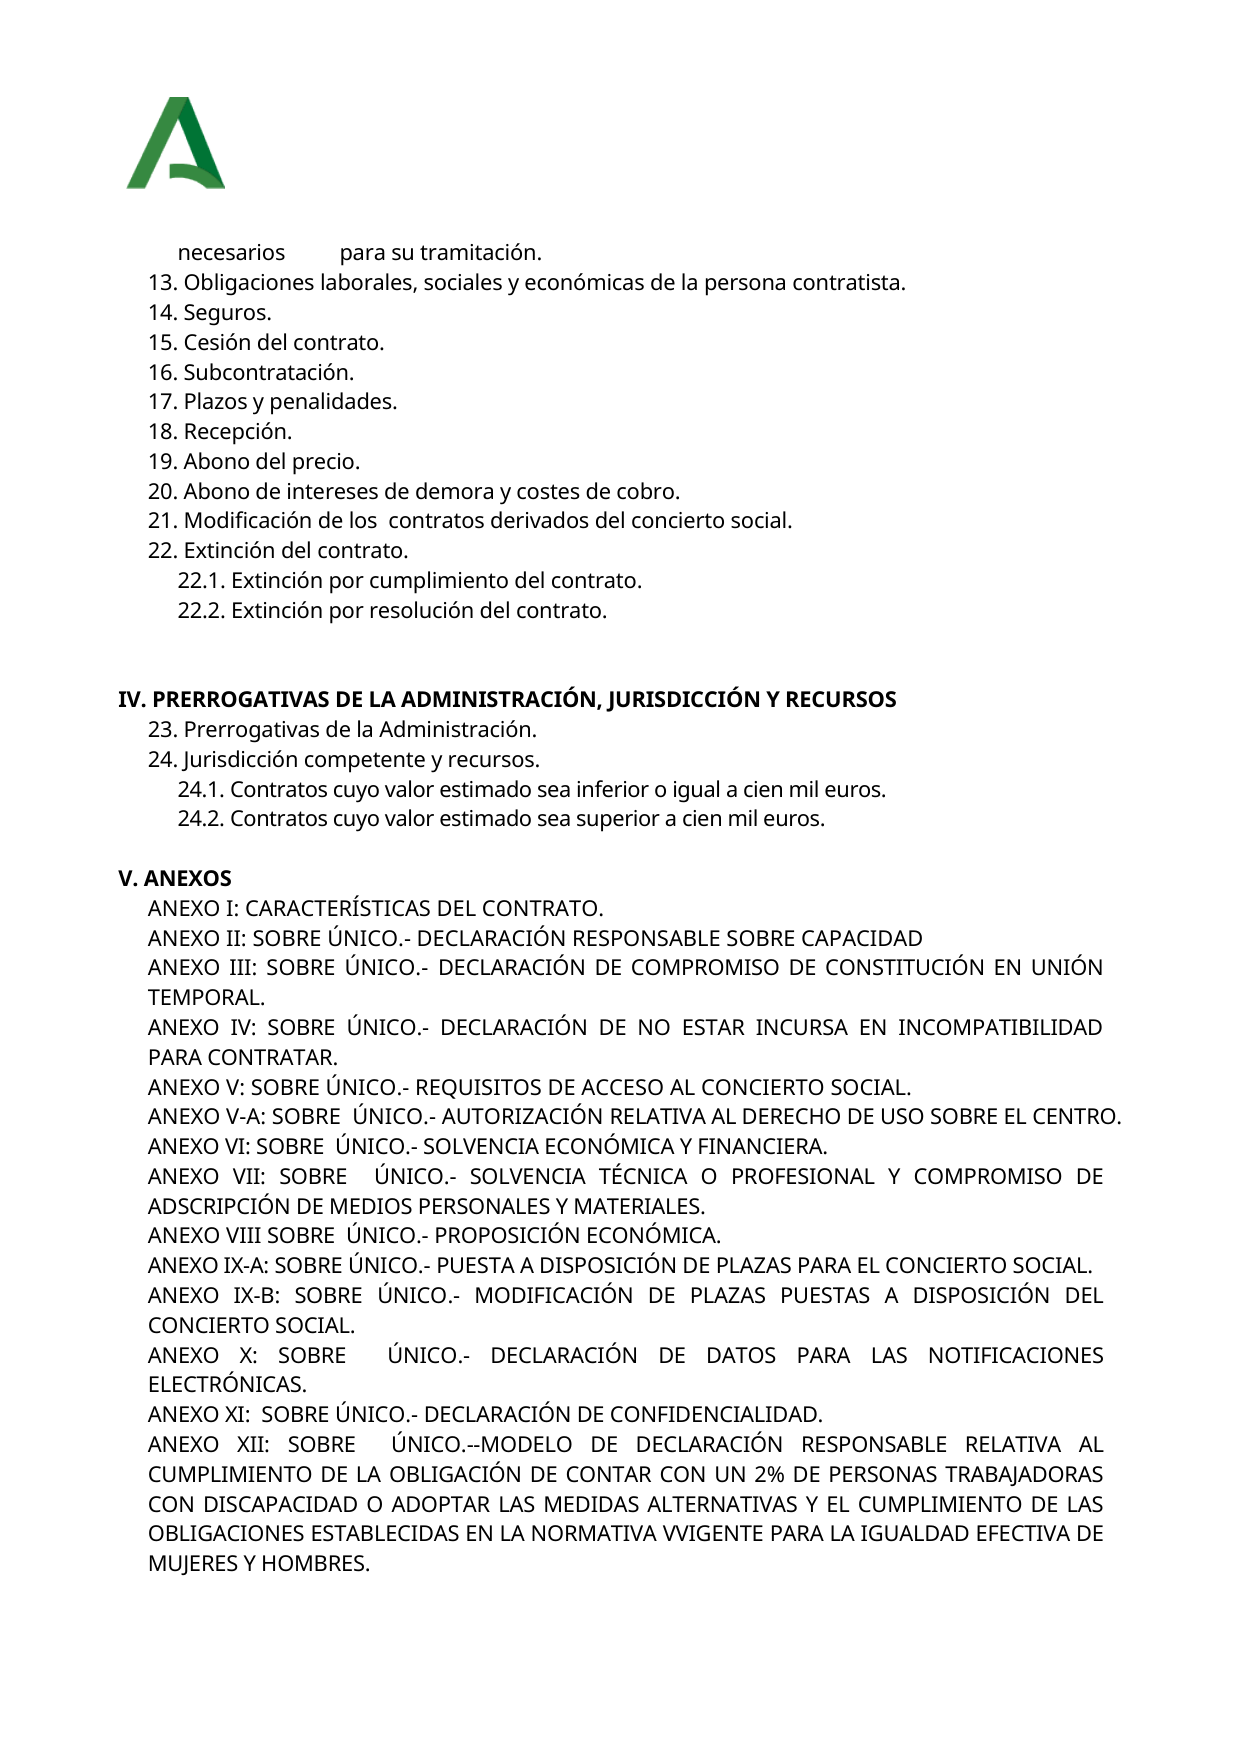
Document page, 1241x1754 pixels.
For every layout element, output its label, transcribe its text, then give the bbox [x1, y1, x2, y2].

text ANEXO XII: SOBRE Único.--Modelo de declaración responsable relativa al cumplimiento de la obligación de contar con un 2% de personas trabajadoras con discapacidad o adoptar las medidas alternativas y el cumplimiento de las obligaciones establecidas en la normAtiva vvigente para la igualdad efectiva de mujeres y hombres. [148, 1429, 1104, 1578]
text 22.2. Extinción por resolución del contrato. [177, 595, 1104, 624]
text 21. Modificación de los contratos derivados del concierto social. [148, 505, 1104, 535]
text necesarios para su tramitación. [177, 237, 1104, 267]
text 18. Recepción. [148, 416, 1104, 446]
text ANEXO X: SOBRE Único.- DECLARACIÓN DE DATOS PARA LAS NOTIFICACIONES ELECTRÓNICAS. [148, 1339, 1104, 1399]
text 17. Plazos y penalidades. [148, 386, 1104, 416]
text ANEXO v: SOBRE Único.- REQUISITOS DE ACCESO AL CONCIERTO SOCIAL. [148, 1071, 1240, 1101]
text 20. Abono de intereses de demora y costes de cobro. [148, 476, 1104, 505]
text 24.2. Contratos cuyo valor estimado sea superior a cien mil euros. [177, 803, 1104, 833]
text ANEXO I: CARACTERÍSTICAS DEL CONTRATO. [148, 893, 1104, 922]
text 24.1. Contratos cuyo valor estimado sea inferior o igual a cien mil euros. [177, 773, 1104, 803]
text ANEXO XI: SOBRE Único.- DECLARACIÓN DE CONFIDENCIALIDAD. [148, 1399, 1104, 1429]
text ANEXO VII: SOBRE Único.- SOLVENCIA TÉCNICA O PROFESIONAL Y COMPROMISO DE ADSCRIPCIÓN DE MEDIOS PERSONALES Y MATERIALES. [148, 1161, 1104, 1220]
text 15. Cesión del contrato. [148, 327, 1104, 356]
text IV. PRERROGATIVAS DE LA ADMINISTRACIÓN, JURISDICCIÓN Y RECURSOS [118, 684, 1104, 714]
text ANEXO II: SOBRE Único.- DECLARACIÓN RESPONSABLE SOBRE CAPACIDAD [148, 922, 1104, 952]
text 14. Seguros. [148, 297, 1104, 327]
text ANEXO III: SOBRE ÚNICO.- DECLARACIÓN DE COMPROMISO DE CONSTITUCIÓN EN UNIÓN TEMPORAL. [148, 952, 1104, 1012]
text ANEXO vi: SOBRE Único.- sOLVENCIA ECONÓMICA Y FINANCIERA. [148, 1131, 1104, 1161]
text 22. Extinción del contrato. [148, 535, 1104, 565]
text 23. Prerrogativas de la Administración. [148, 714, 1104, 744]
picture [126, 96, 226, 190]
text ANEXO IX-A: SOBRE Único.- PUESTA A DISPOSICIÓN DE PLAZAS PARA EL CONCIERTO SOCIAL. [148, 1250, 1104, 1280]
text ANEXO iV: SOBRE Único.- DECLARACIÓN DE NO ESTAR INCURSA EN INCOMPATIBILIDAD PARA CONTRATAR. [148, 1012, 1104, 1071]
text ANEXO IX-B: SOBRE Único.- MODIFICACIÓN DE PLAZAS PUESTAS A DISPOSICIÓN DEL CONCIERTO SOCIAL. [148, 1280, 1104, 1339]
text ANEXO VIII SOBRE Único.- PROPOSICIÓN ECONÓMICA. [148, 1220, 1104, 1250]
text 16. Subcontratación. [148, 356, 1104, 386]
text 19. Abono del precio. [148, 446, 1104, 476]
text V. ANEXOS [118, 863, 1104, 893]
text Anexo v-a: sobre Único.- autorización RELATIVa AL DERECHO DE USO SOBRE EL CENTRO. [148, 1101, 1240, 1131]
text 22.1. Extinción por cumplimiento del contrato. [177, 565, 1104, 595]
text 13. Obligaciones laborales, sociales y económicas de la persona contratista. [148, 267, 1104, 297]
text 24. Jurisdicción competente y recursos. [148, 744, 1104, 773]
